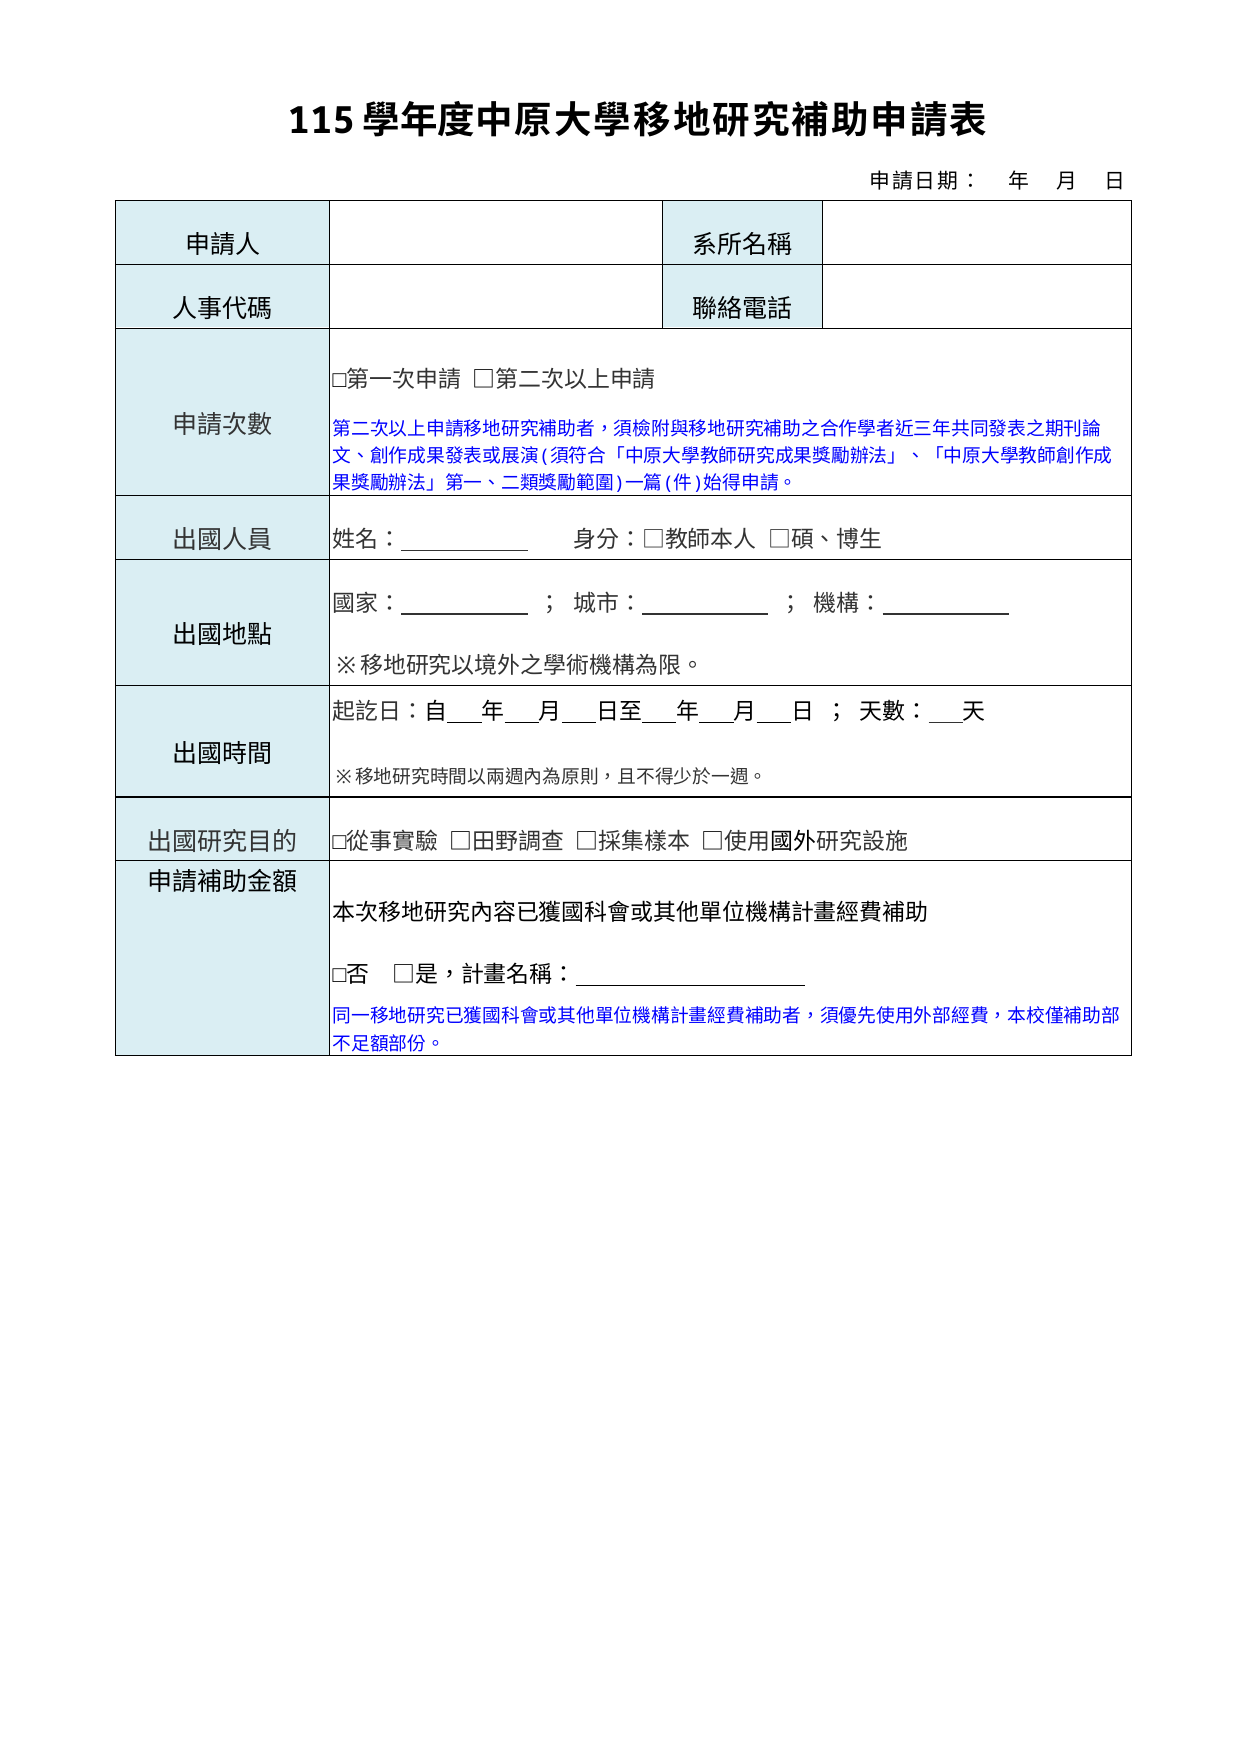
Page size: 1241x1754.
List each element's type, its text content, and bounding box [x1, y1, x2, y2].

table_cell 申請補助金額 [116, 861, 329, 1055]
table_header 系所名稱 [663, 201, 822, 264]
table_cell 本次移地研究內容已獲國科會或其他單位機構計畫經費補助 □否 □是，計畫名稱： 同一移地研究已獲國科會或其他單位機構計畫經費補助者，須優先使用外部經費，本校僅補助部不足額部份。 [330, 861, 1131, 1055]
table_cell 申請次數 [116, 329, 329, 495]
table_header 申請人 [116, 201, 329, 264]
table_cell □從事實驗 □田野調查 □採集樣本 □使用國外研究設施 [330, 798, 1131, 860]
table_cell 國家： ； 城市： ； 機構： ※移地研究以境外之學術機構為限。 [330, 560, 1131, 685]
table_cell 出國人員 [116, 496, 329, 559]
text 115學年度中原大學移地研究補助申請表 [150, 75, 1125, 138]
table_header [823, 201, 1131, 264]
table_cell 出國研究目的 [116, 798, 329, 860]
table_cell 聯絡電話 [663, 265, 822, 327]
table_cell □第一次申請 □第二次以上申請 第二次以上申請移地研究補助者，須檢附與移地研究補助之合作學者近三年共同發表之期刊論文、創作成果發表或展演(須符合「中原大學教師研究成果獎勵辦法」、「中原大學教師創作成果獎勵辦法」第一、二類獎勵範圍)一篇(件)始得申請。 [330, 329, 1131, 495]
table_header [330, 201, 662, 264]
table_cell 出國時間 [116, 686, 329, 796]
table_cell 出國地點 [116, 560, 329, 685]
text 申請日期： 年 月 日 [150, 138, 1125, 200]
table_cell 起訖日：自 年 月 日至 年 月 日 ； 天數： 天 ※移地研究時間以兩週內為原則，且不得少於一週。 [330, 686, 1131, 796]
table_cell [330, 265, 662, 327]
table_cell [823, 265, 1131, 327]
table_cell 姓名： 身分：□教師本人 □碩、博生 [330, 496, 1131, 559]
table_cell 人事代碼 [116, 265, 329, 327]
